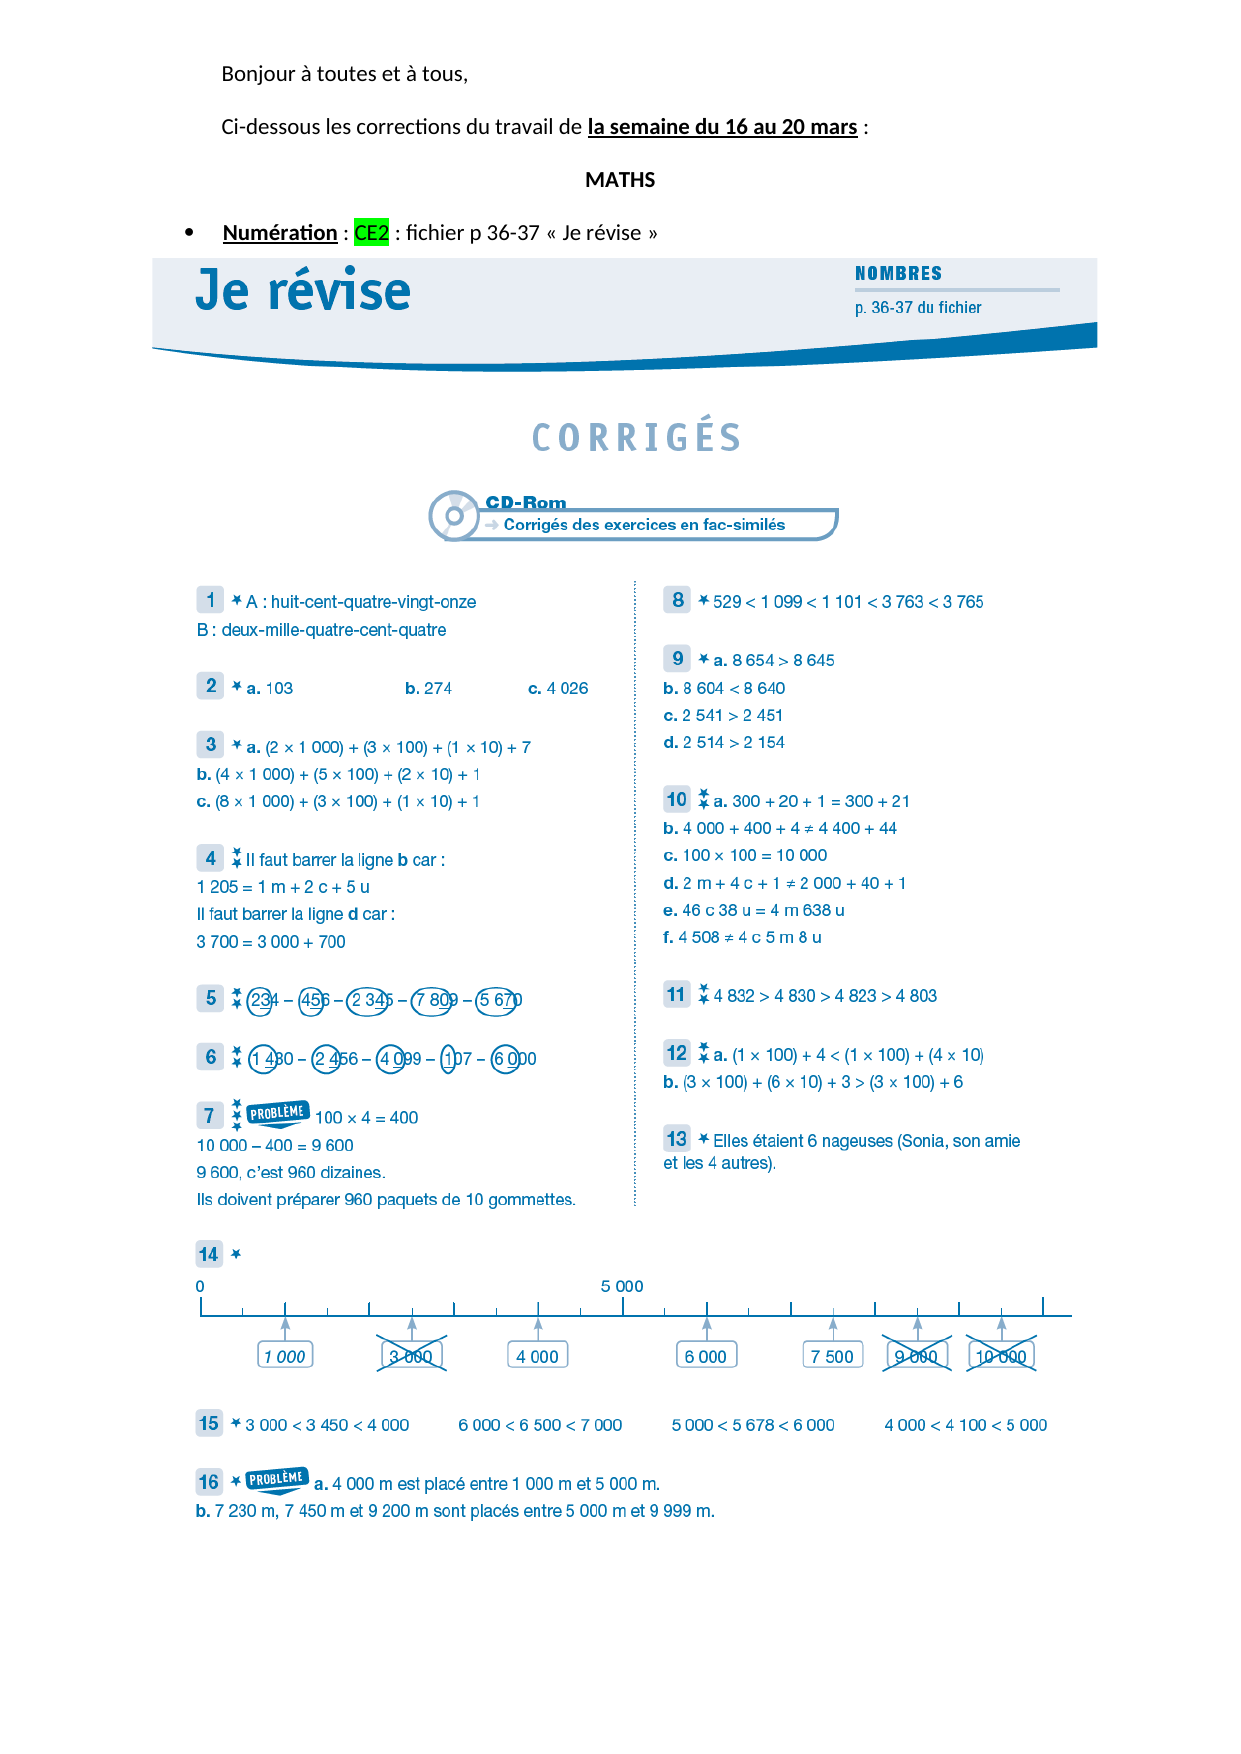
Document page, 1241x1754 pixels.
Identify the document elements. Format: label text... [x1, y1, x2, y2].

text MATHS [148, 165, 1093, 193]
text Bonjour à toutes et à tous, [148, 59, 1093, 87]
list Numération : CE2 : fichier p 36-37 « Je révise » [185, 218, 1093, 246]
text Ci-dessous les corrections du travail de la semaine du 16 au 20 mars : [148, 112, 1093, 140]
